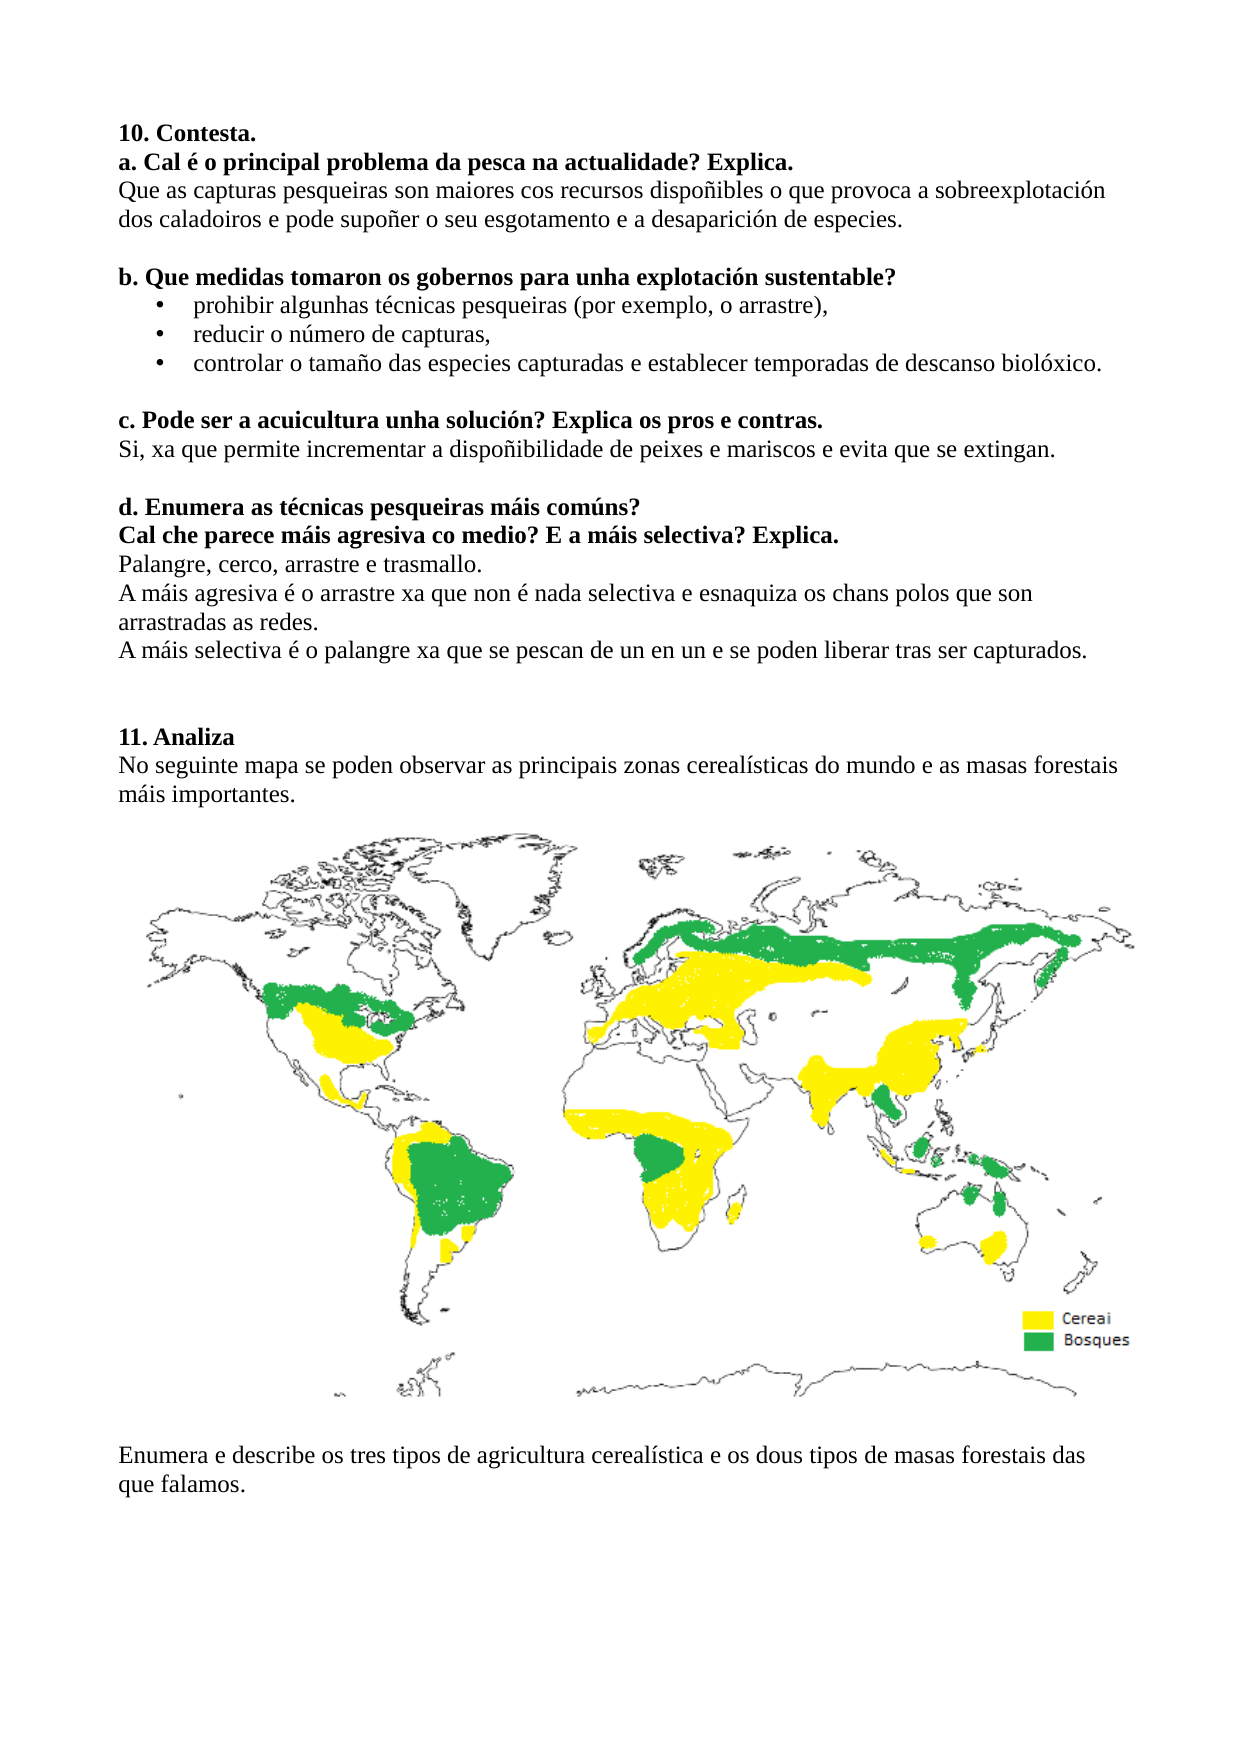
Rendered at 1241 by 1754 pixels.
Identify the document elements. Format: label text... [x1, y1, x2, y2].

text 11. Analiza [118, 722, 1122, 751]
text Palangre, cerco, arrastre e trasmallo. [118, 549, 1122, 578]
text A máis agresiva é o arrastre xa que non é nada selectiva e esnaquiza os chans polos que son arrastradas as redes. [118, 578, 1122, 636]
text Si, xa que permite incrementar a dispoñibilidade de peixes e mariscos e evita que se extingan. [118, 434, 1122, 463]
text 10. Contesta. [118, 118, 1122, 147]
text Cal che parece máis agresiva co medio? E a máis selectiva? Explica. [118, 521, 1122, 549]
list prohibir algunhas técnicas pesqueiras (por exemplo, o arrastre), [156, 291, 1122, 319]
text b. Que medidas tomaron os gobernos para unha explotación sustentable? [118, 262, 1122, 291]
text Que as capturas pesqueiras son maiores cos recursos dispoñibles o que provoca a sobreexplotación dos caladoiros e pode supoñer o seu esgotamento e a desaparición de especies. [118, 176, 1122, 233]
text d. Enumera as técnicas pesqueiras máis comúns? [118, 492, 1122, 521]
text No seguinte mapa se poden observar as principais zonas cerealísticas do mundo e as masas forestais máis importantes. [118, 751, 1122, 808]
text Enumera e describe os tres tipos de agricultura cerealística e os dous tipos de masas forestais das que falamos. [118, 1441, 1122, 1498]
list reducir o número de capturas, [156, 319, 1122, 348]
text A máis selectiva é o palangre xa que se pescan de un en un e se poden liberar tras ser capturados. [118, 636, 1122, 664]
text c. Pode ser a acuicultura unha solución? Explica os pros e contras. [118, 406, 1122, 434]
list controlar o tamaño das especies capturadas e establecer temporadas de descanso biolóxico. [156, 348, 1122, 377]
text a. Cal é o principal problema da pesca na actualidade? Explica. [118, 147, 1122, 176]
